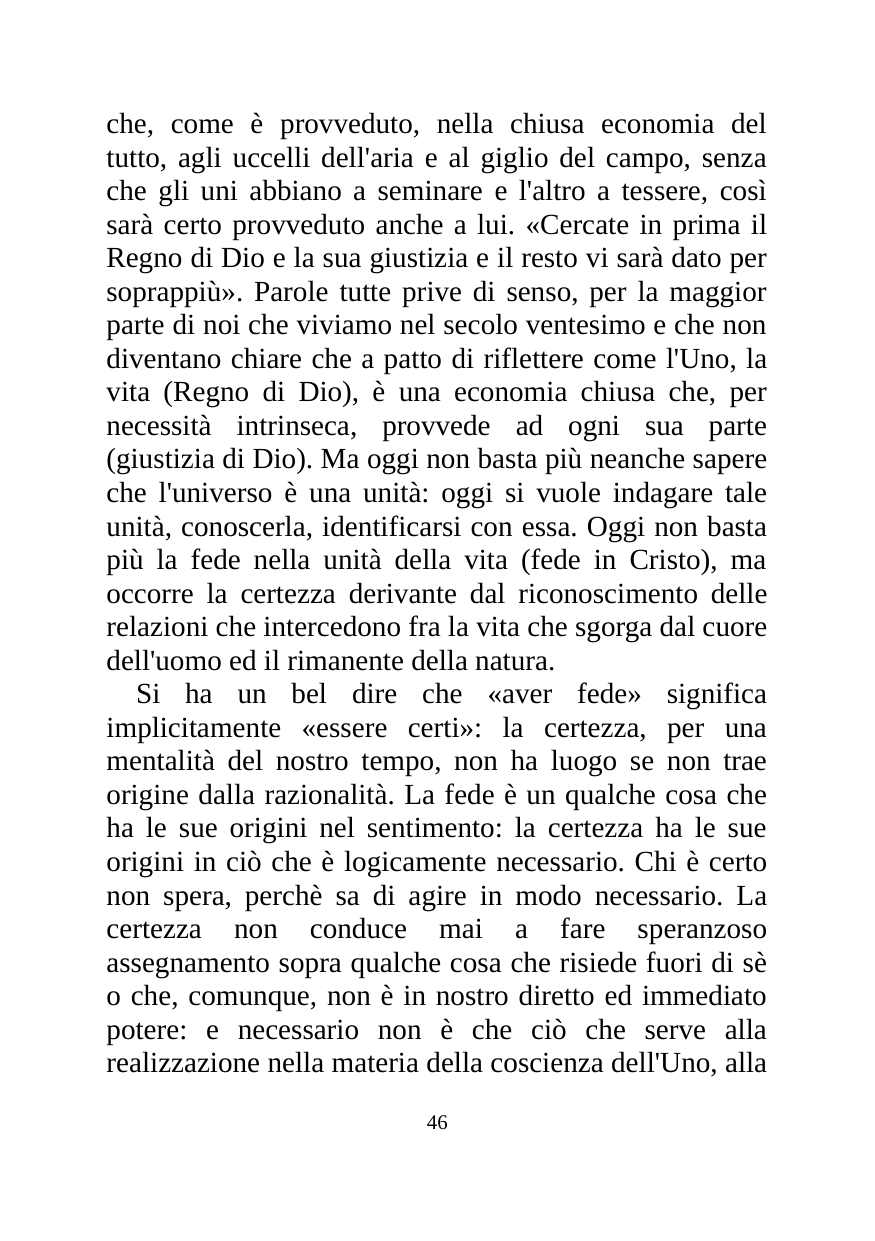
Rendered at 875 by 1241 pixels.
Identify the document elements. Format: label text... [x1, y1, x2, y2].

text Si ha un bel dire che «aver fede» significa implicitamente «essere certi»: la certezza, per una mentalità del nostro tempo, non ha luogo se non trae origine dalla razionalità. La fede è un qualche cosa che ha le sue origini nel sentimento: la certezza ha le sue origini in ciò che è logicamente necessario. Chi è certo non spera, perchè sa di agire in modo necessario. La certezza non conduce mai a fare speranzoso assegnamento sopra qualche cosa che risiede fuori di sè o che, comunque, non è in nostro diretto ed immediato potere: e necessario non è che ciò che serve alla realizzazione nella materia della coscienza dell'Uno, alla [106, 676, 768, 1079]
text che, come è provveduto, nella chiusa economia del tutto, agli uccelli dell'aria e al giglio del campo, senza che gli uni abbiano a seminare e l'altro a tessere, così sarà certo provveduto anche a lui. «Cercate in prima il Regno di Dio e la sua giustizia e il resto vi sarà dato per soprappiù». Parole tutte prive di senso, per la maggior parte di noi che viviamo nel secolo ventesimo e che non diventano chiare che a patto di riflettere come l'Uno, la vita (Regno di Dio), è una economia chiusa che, per necessità intrinseca, provvede ad ogni sua parte (giustizia di Dio). Ma oggi non basta più neanche sapere che l'universo è una unità: oggi si vuole indagare tale unità, conoscerla, identificarsi con essa. Oggi non basta più la fede nella unità della vita (fede in Cristo), ma occorre la certezza derivante dal riconoscimento delle relazioni che intercedono fra la vita che sgorga dal cuore dell'uomo ed il rimanente della natura. [106, 106, 768, 676]
